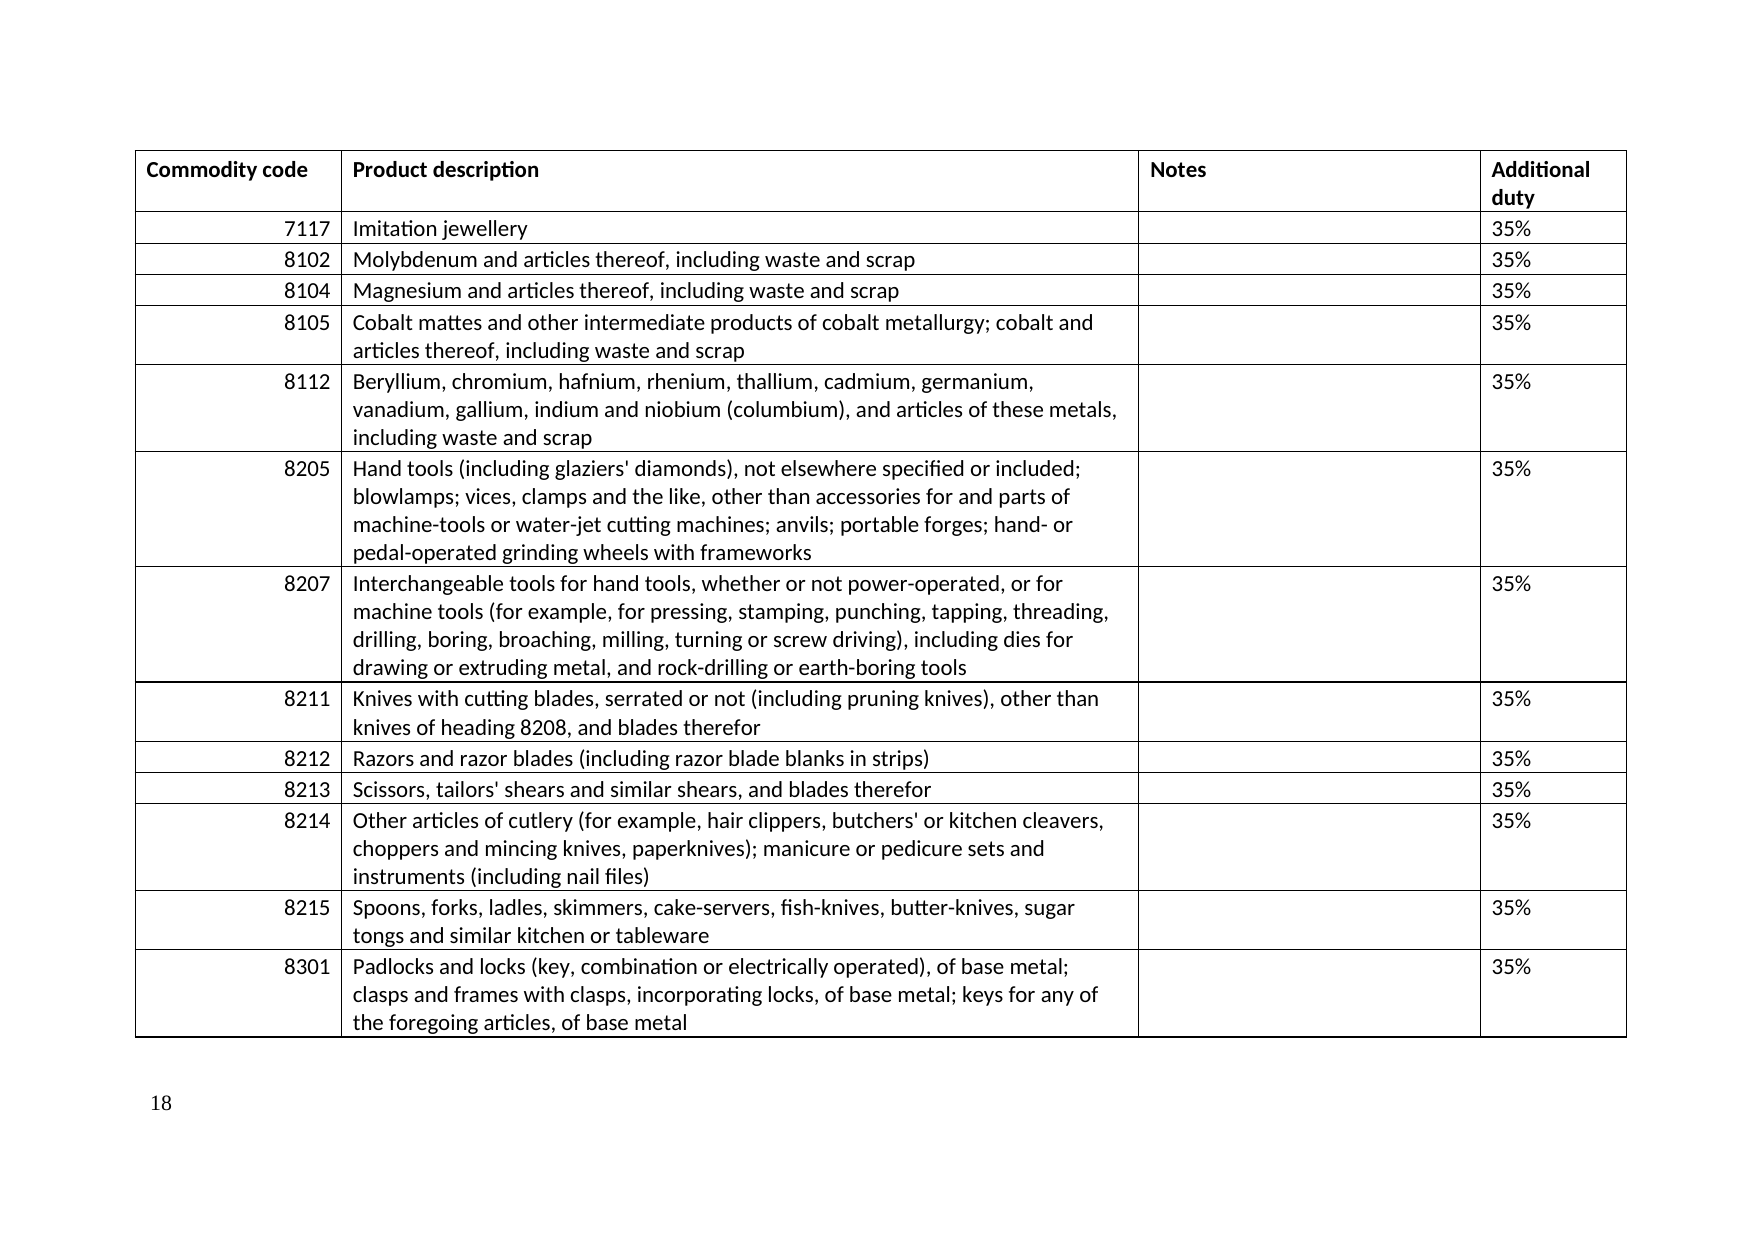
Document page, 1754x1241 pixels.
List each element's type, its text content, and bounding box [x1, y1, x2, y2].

table_cell 8215 [136, 891, 341, 949]
table_cell 35% [1481, 742, 1626, 772]
table_cell 35% [1481, 244, 1626, 273]
table_cell 35% [1481, 773, 1626, 803]
table_cell Molybdenum and articles thereof, including waste and scrap [342, 244, 1138, 273]
table_cell Other articles of cutlery (for example, hair clippers, butchers' or kitchen cleavers, choppers and mincing knives, paperknives); manicure or pedicure sets and instruments (including nail files) [342, 804, 1138, 890]
table_header Product description [342, 151, 1138, 211]
table_cell Padlocks and locks (key, combination or electrically operated), of base metal; clasps and frames with clasps, incorporating locks, of base metal; keys for any of the foregoing articles, of base metal [342, 950, 1138, 1036]
table_cell [1139, 950, 1480, 1036]
table_cell [1139, 452, 1480, 566]
table_cell 35% [1481, 683, 1626, 741]
table_cell 35% [1481, 275, 1626, 305]
table_cell 35% [1481, 891, 1626, 949]
table_cell 35% [1481, 567, 1626, 681]
table_header Commodity code [136, 151, 341, 211]
table_cell 8207 [136, 567, 341, 681]
table_cell [1139, 365, 1480, 451]
table_cell 8211 [136, 683, 341, 741]
table_cell [1139, 567, 1480, 681]
table_cell Razors and razor blades (including razor blade blanks in strips) [342, 742, 1138, 772]
table_cell 35% [1481, 365, 1626, 451]
table_cell 7117 [136, 212, 341, 242]
table_header Additional duty [1481, 151, 1626, 211]
table_cell 8105 [136, 306, 341, 364]
table_cell [1139, 306, 1480, 364]
table_cell 8301 [136, 950, 341, 1036]
table_cell 35% [1481, 306, 1626, 364]
table_cell 8205 [136, 452, 341, 566]
table_cell 35% [1481, 804, 1626, 890]
table_cell Scissors, tailors' shears and similar shears, and blades therefor [342, 773, 1138, 803]
table_cell [1139, 212, 1480, 242]
table_cell [1139, 891, 1480, 949]
table_cell Interchangeable tools for hand tools, whether or not power-operated, or for machine tools (for example, for pressing, stamping, punching, tapping, threading, drilling, boring, broaching, milling, turning or screw driving), including dies for drawing or extruding metal, and rock-drilling or earth-boring tools [342, 567, 1138, 681]
table_cell Magnesium and articles thereof, including waste and scrap [342, 275, 1138, 305]
table_cell 8104 [136, 275, 341, 305]
table_cell Cobalt mattes and other intermediate products of cobalt metallurgy; cobalt and articles thereof, including waste and scrap [342, 306, 1138, 364]
table_cell Hand tools (including glaziers' diamonds), not elsewhere specified or included; blowlamps; vices, clamps and the like, other than accessories for and parts of machine-tools or water-jet cutting machines; anvils; portable forges; hand- or pedal-operated grinding wheels with frameworks [342, 452, 1138, 566]
table_cell [1139, 683, 1480, 741]
table_cell 8214 [136, 804, 341, 890]
table_cell 8213 [136, 773, 341, 803]
table_cell 35% [1481, 212, 1626, 242]
table_cell [1139, 275, 1480, 305]
table_header Notes [1139, 151, 1480, 211]
table_cell 8102 [136, 244, 341, 273]
table_cell [1139, 773, 1480, 803]
table_cell Beryllium, chromium, hafnium, rhenium, thallium, cadmium, germanium, vanadium, gallium, indium and niobium (columbium), and articles of these metals, including waste and scrap [342, 365, 1138, 451]
table_cell 8112 [136, 365, 341, 451]
table_cell 8212 [136, 742, 341, 772]
table_cell Imitation jewellery [342, 212, 1138, 242]
table_cell [1139, 804, 1480, 890]
table_cell [1139, 742, 1480, 772]
table_cell Knives with cutting blades, serrated or not (including pruning knives), other than knives of heading 8208, and blades therefor [342, 683, 1138, 741]
table_cell Spoons, forks, ladles, skimmers, cake-servers, fish-knives, butter-knives, sugar tongs and similar kitchen or tableware [342, 891, 1138, 949]
table_cell [1139, 244, 1480, 273]
table_cell 35% [1481, 950, 1626, 1036]
table_cell 35% [1481, 452, 1626, 566]
